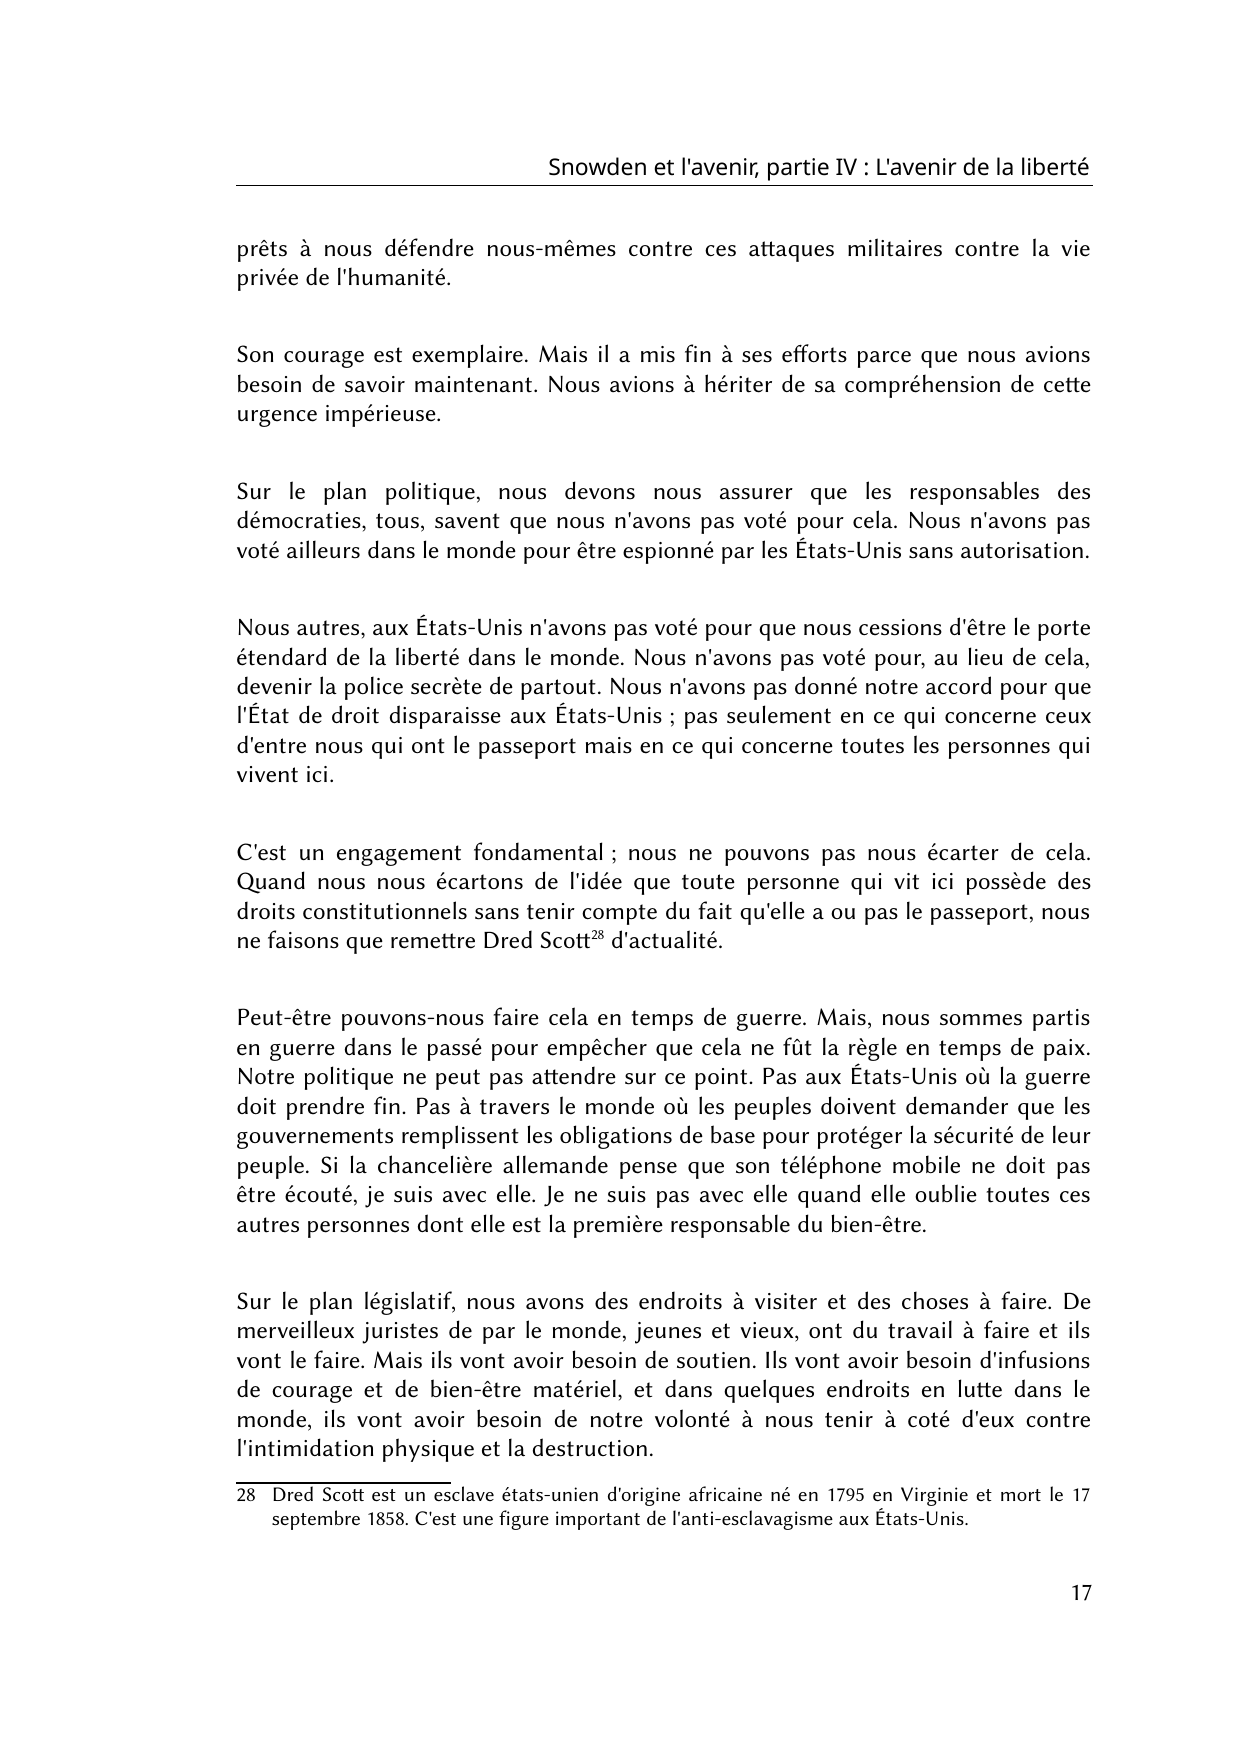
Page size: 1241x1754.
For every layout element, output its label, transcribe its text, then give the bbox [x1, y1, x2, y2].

text C'est un engagement fondamental ; nous ne pouvons pas nous écarter de cela. Quand nous nous écartons de l'idée que toute personne qui vit ici possède des droits constitutionnels sans tenir compte du fait qu'elle a ou pas le passeport, nous ne faisons que remettre Dred Scott d'actualité. [236, 837, 1093, 954]
text Son courage est exemplaire. Mais il a mis fin à ses efforts parce que nous avions besoin de savoir maintenant. Nous avions à hériter de sa compréhension de cette urgence impérieuse. [236, 339, 1093, 428]
text prêts à nous défendre nous-mêmes contre ces attaques militaires contre la vie privée de l'humanité. [236, 233, 1093, 292]
text Nous autres, aux États-Unis n'avons pas voté pour que nous cessions d'être le porte étendard de la liberté dans le monde. Nous n'avons pas voté pour, au lieu de cela, devenir la police secrète de partout. Nous n'avons pas donné notre accord pour que l'État de droit disparaisse aux États-Unis ; pas seulement en ce qui concerne ceux d'entre nous qui ont le passeport mais en ce qui concerne toutes les personnes qui vivent ici. [236, 612, 1093, 789]
text Sur le plan législatif, nous avons des endroits à visiter et des choses à faire. De merveilleux juristes de par le monde, jeunes et vieux, ont du travail à faire et ils vont le faire. Mais ils vont avoir besoin de soutien. Ils vont avoir besoin d'infusions de courage et de bien-être matériel, et dans quelques endroits en lutte dans le monde, ils vont avoir besoin de notre volonté à nous tenir à coté d'eux contre l'intimidation physique et la destruction. [236, 1286, 1093, 1463]
text Peut-être pouvons-nous faire cela en temps de guerre. Mais, nous sommes partis en guerre dans le passé pour empêcher que cela ne fût la règle en temps de paix. Notre politique ne peut pas attendre sur ce point. Pas aux États-Unis où la guerre doit prendre fin. Pas à travers le monde où les peuples doivent demander que les gouvernements remplissent les obligations de base pour protéger la sécurité de leur peuple. Si la chancelière allemande pense que son téléphone mobile ne doit pas être écouté, je suis avec elle. Je ne suis pas avec elle quand elle oublie toutes ces autres personnes dont elle est la première responsable du bien-être. [236, 1002, 1093, 1238]
text Sur le plan politique, nous devons nous assurer que les responsables des démocraties, tous, savent que nous n'avons pas voté pour cela. Nous n'avons pas voté ailleurs dans le monde pour être espionné par les États-Unis sans autorisation. [236, 476, 1093, 564]
text Dred Scott est un esclave états-unien d'origine africaine né en 1795 en Virginie et mort le 17 septembre 1858. C'est une figure important de l'anti-esclavagisme aux États-Unis. [236, 1483, 1093, 1531]
